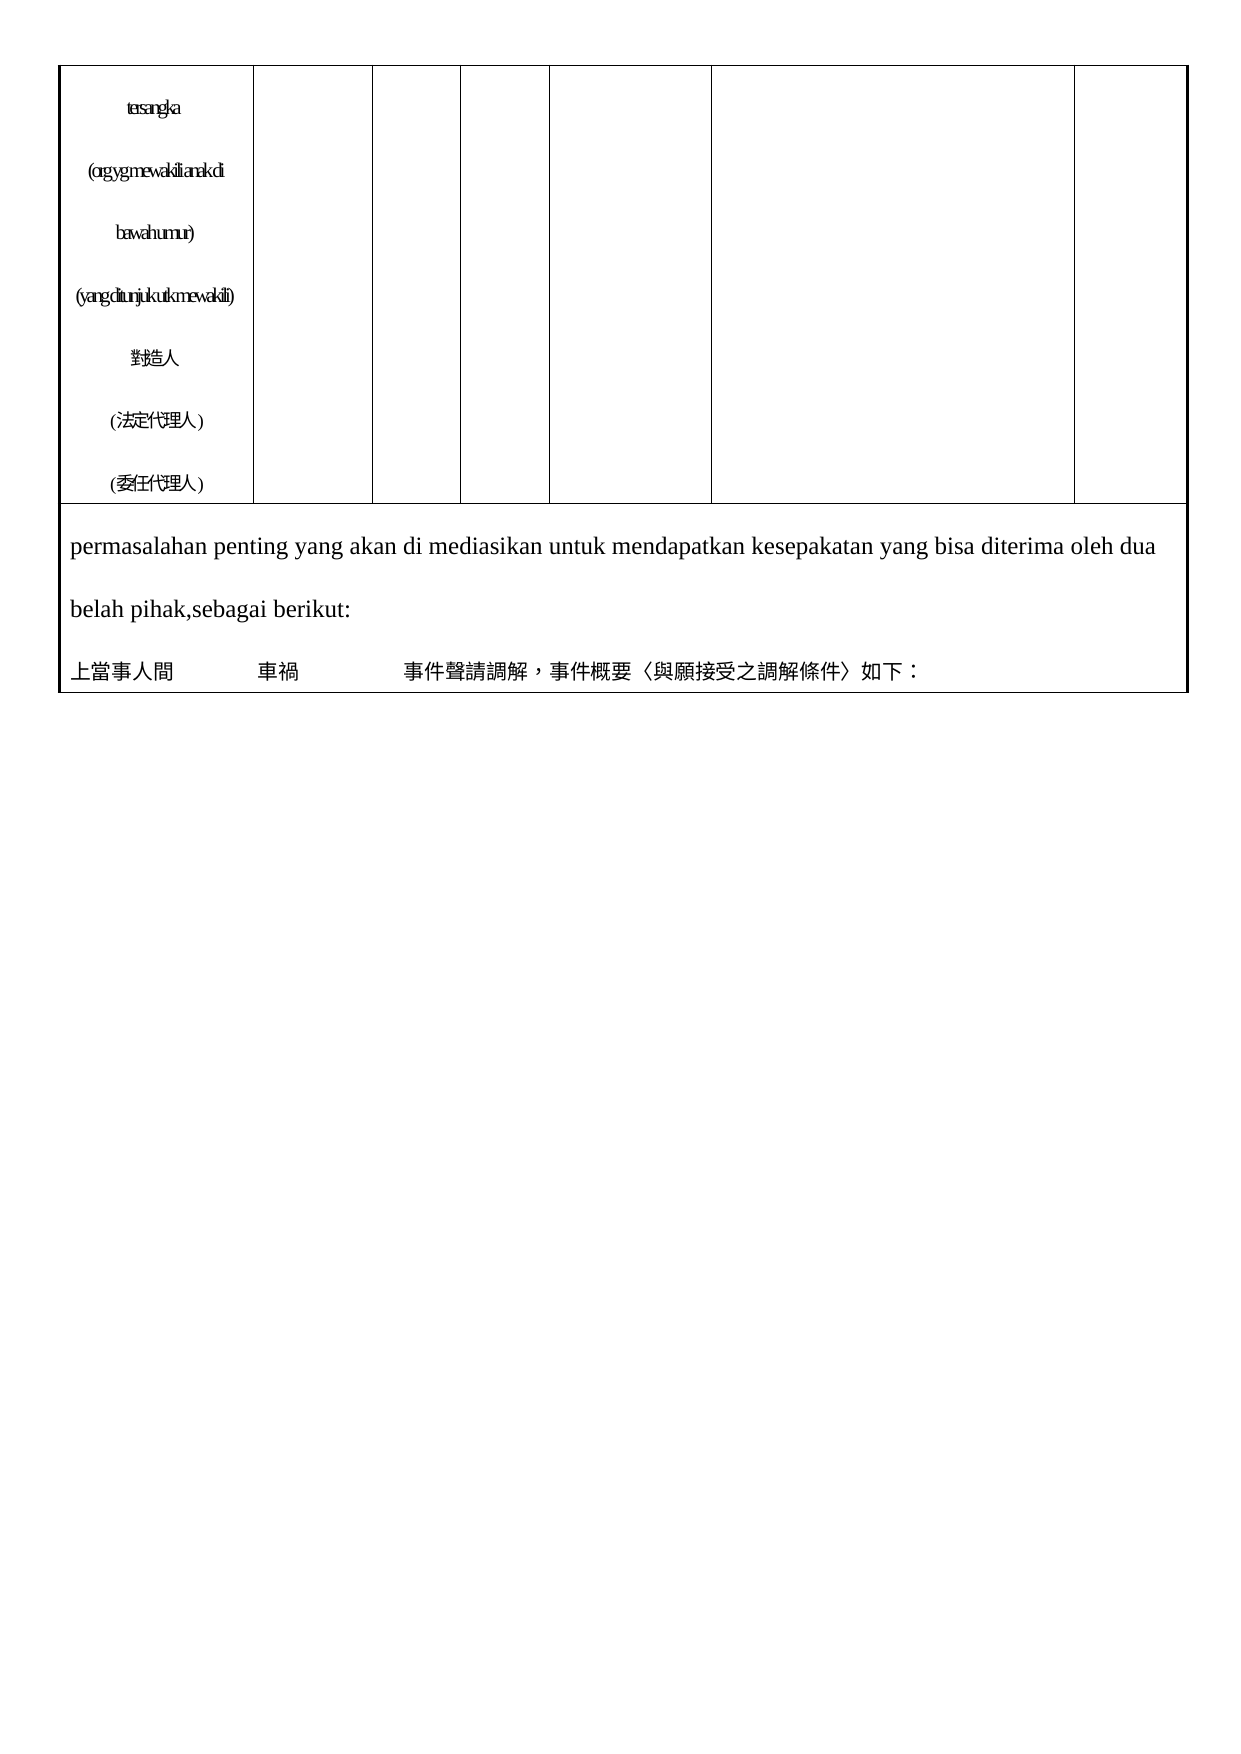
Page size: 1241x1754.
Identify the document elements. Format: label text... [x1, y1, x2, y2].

table_cell [373, 66, 460, 503]
table_cell [550, 66, 711, 503]
table_cell [461, 66, 549, 503]
table_cell tersangka (org yg mewakili anak di bawah umur) (yang ditunjuk utk mewakili) 對造人 (法定代理人) (委任代理人) [61, 66, 253, 503]
table_cell [712, 66, 1074, 503]
table_cell [254, 66, 372, 503]
table_cell [1075, 66, 1186, 503]
table_cell permasalahan penting yang akan di mediasikan untuk mendapatkan kesepakatan yang bisa diterima oleh dua belah pihak,sebagai berikut: 上當事人間 車禍 事件聲請調解，事件概要〈與願接受之調解條件〉如下： [61, 504, 1186, 692]
